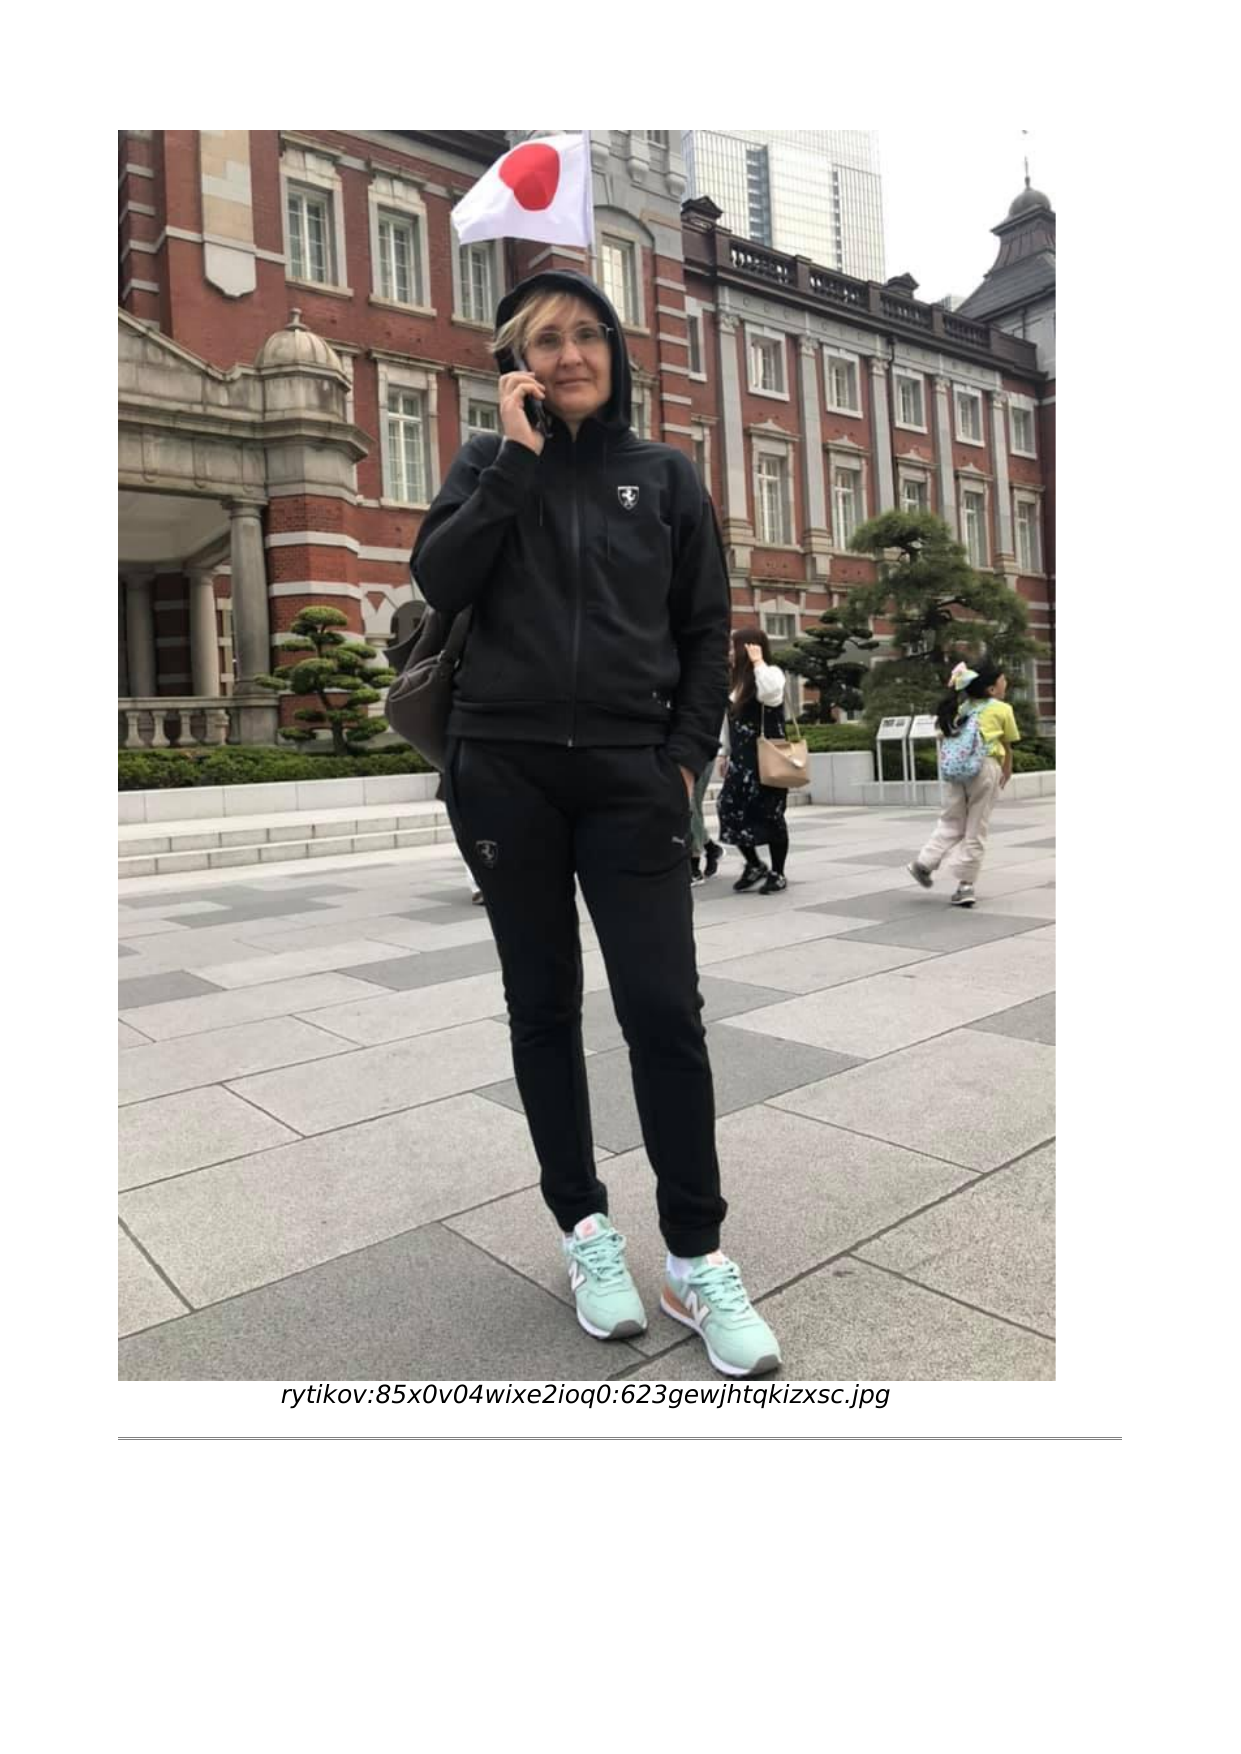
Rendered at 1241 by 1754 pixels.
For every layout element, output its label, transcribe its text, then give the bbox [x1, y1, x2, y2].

text rytikov:85x0v04wixe2ioq0:623gewjhtqkizxsc.jpg [118, 1381, 1056, 1410]
picture [118, 130, 1056, 1381]
